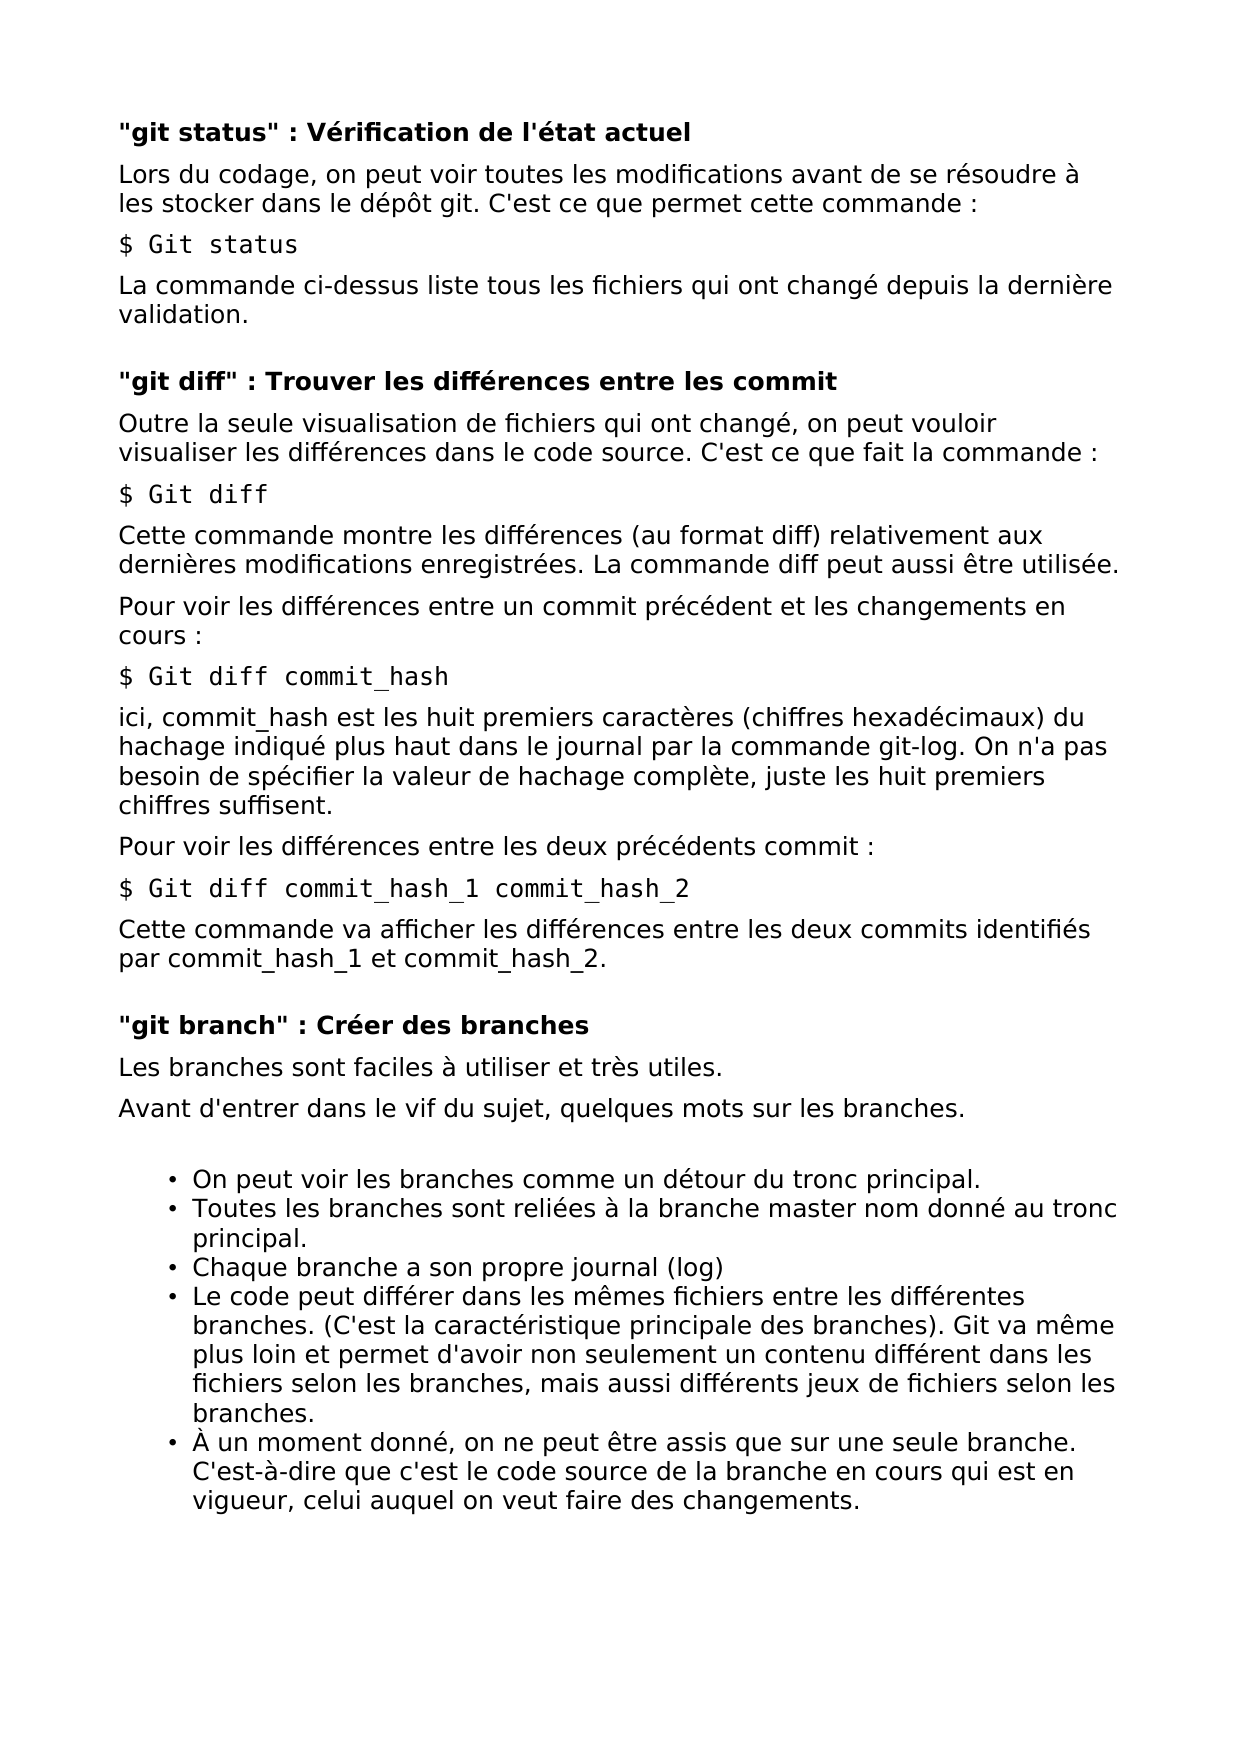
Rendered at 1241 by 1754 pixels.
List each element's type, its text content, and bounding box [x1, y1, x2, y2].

text Les branches sont faciles à utiliser et très utiles. [118, 1053, 1122, 1082]
list On peut voir les branches comme un détour du tronc principal. [177, 1166, 1122, 1195]
text $ Git status [118, 231, 1122, 260]
subtitle "git branch" : Créer des branches [118, 1011, 1122, 1040]
text Avant d'entrer dans le vif du sujet, quelques mots sur les branches. [118, 1094, 1122, 1123]
text Lors du codage, on peut voir toutes les modifications avant de se résoudre à les stocker dans le dépôt git. C'est ce que permet cette commande : [118, 160, 1122, 218]
text $ Git diff commit_hash [118, 662, 1122, 692]
text $ Git diff [118, 480, 1122, 509]
text Outre la seule visualisation de fichiers qui ont changé, on peut vouloir visualiser les différences dans le code source. C'est ce que fait la commande : [118, 409, 1122, 467]
text ici, commit_hash est les huit premiers caractères (chiffres hexadécimaux) du hachage indiqué plus haut dans le journal par la commande git-log. On n'a pas besoin de spécifier la valeur de hachage complète, juste les huit premiers chiffres suffisent. [118, 703, 1122, 820]
text Pour voir les différences entre les deux précédents commit : [118, 833, 1122, 862]
text La commande ci-dessus liste tous les fichiers qui ont changé depuis la dernière validation. [118, 272, 1122, 330]
subtitle "git diff" : Trouver les différences entre les commit [118, 367, 1122, 397]
text Pour voir les différences entre un commit précédent et les changements en cours : [118, 592, 1122, 650]
text Cette commande montre les différences (au format diff) relativement aux dernières modifications enregistrées. La commande diff peut aussi être utilisée. [118, 521, 1122, 579]
list Toutes les branches sont reliées à la branche master nom donné au tronc principal. [177, 1195, 1122, 1253]
list Le code peut différer dans les mêmes fichiers entre les différentes branches. (C'est la caractéristique principale des branches). Git va même plus loin et permet d'avoir non seulement un contenu différent dans les fichiers selon les branches, mais aussi différents jeux de fichiers selon les branches. [177, 1282, 1122, 1428]
list À un moment donné, on ne peut être assis que sur une seule branche. C'est-à-dire que c'est le code source de la branche en cours qui est en vigueur, celui auquel on veut faire des changements. [177, 1428, 1122, 1516]
text Cette commande va afficher les différences entre les deux commits identifiés par commit_hash_1 et commit_hash_2. [118, 915, 1122, 973]
list Chaque branche a son propre journal (log) [177, 1253, 1122, 1282]
subtitle "git status" : Vérification de l'état actuel [118, 118, 1122, 147]
text $ Git diff commit_hash_1 commit_hash_2 [118, 874, 1122, 903]
